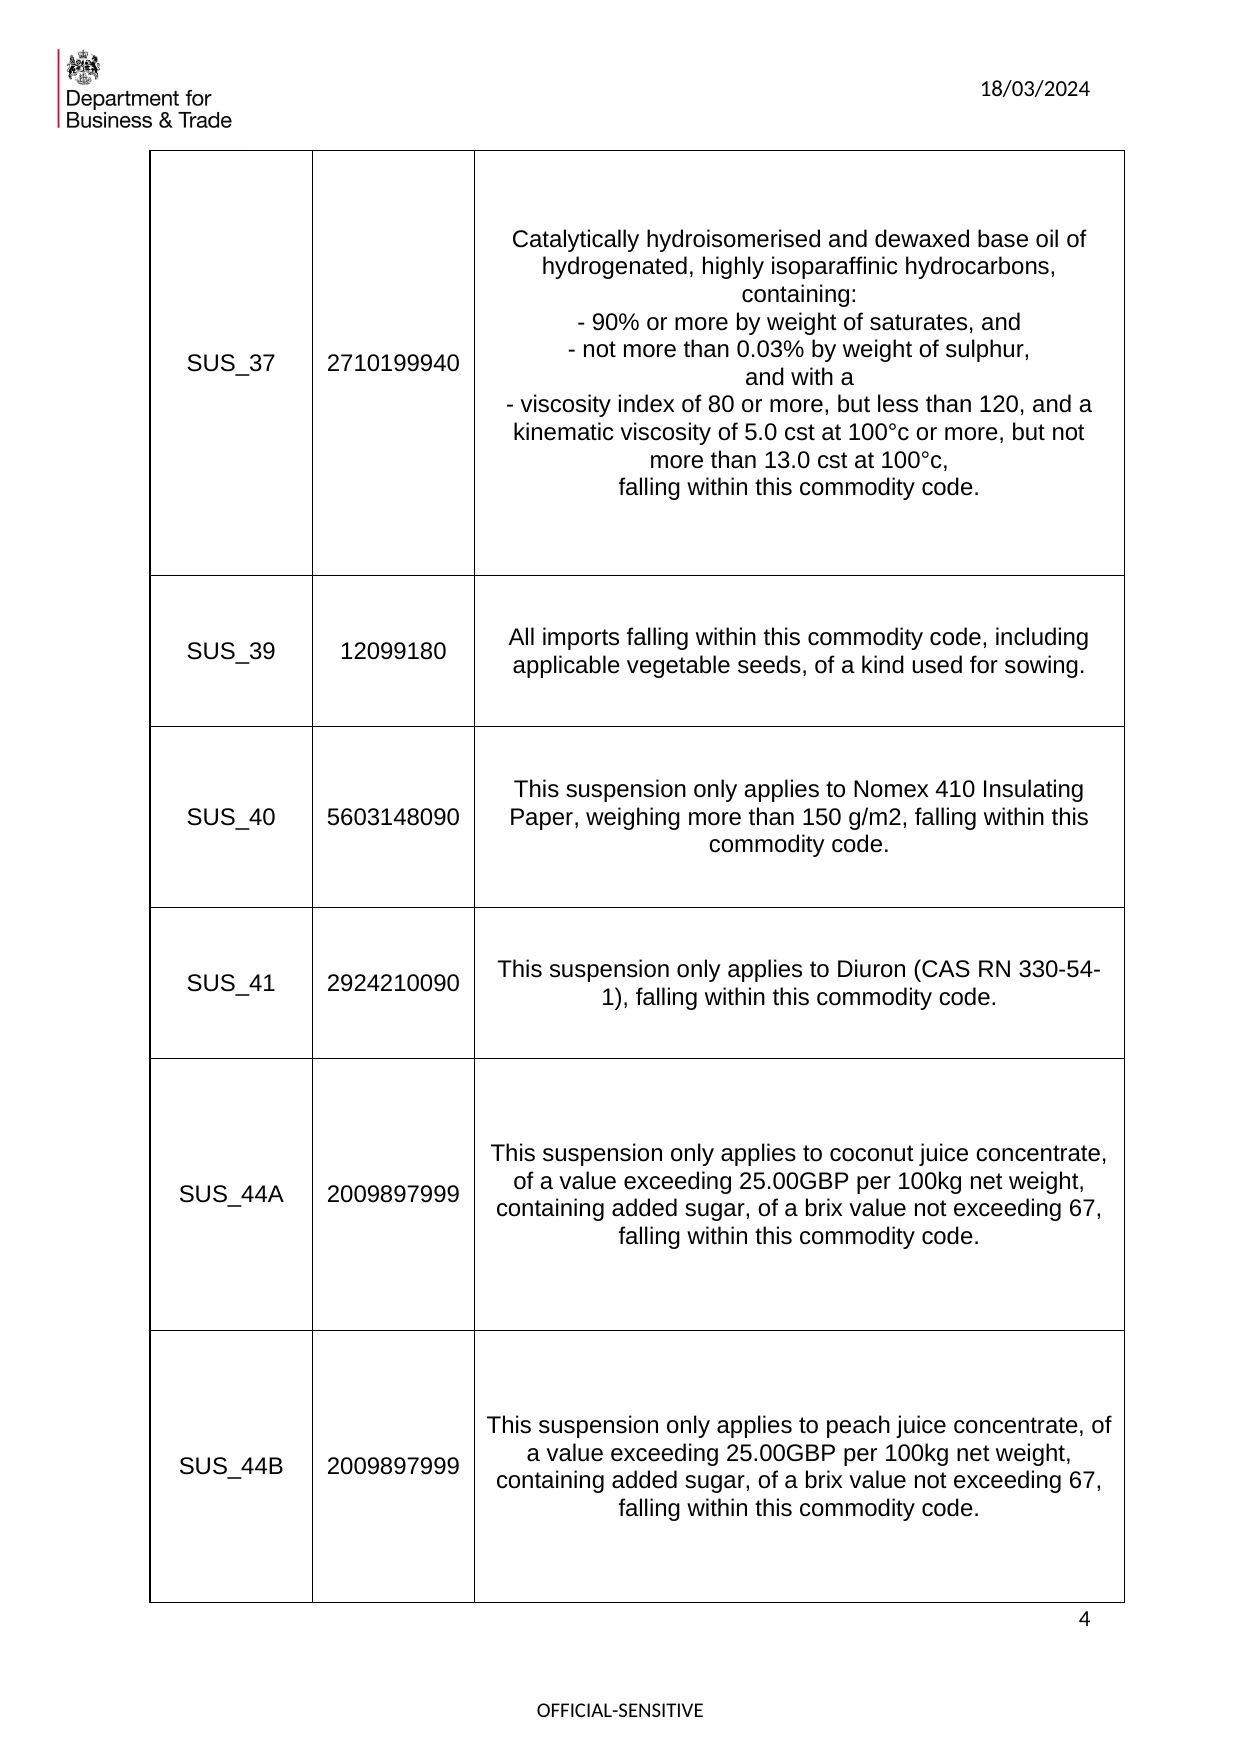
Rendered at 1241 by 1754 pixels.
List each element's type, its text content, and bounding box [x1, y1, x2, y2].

table_cell SUS_44A [151, 1059, 312, 1330]
table_cell 2924210090 [313, 908, 474, 1058]
table_cell 2009897999 [313, 1059, 474, 1330]
table_cell SUS_39 [151, 576, 312, 726]
table_cell Catalytically hydroisomerised and dewaxed base oil of hydrogenated, highly isoparaffinic hydrocarbons, containing: - 90% or more by weight of saturates, and - not more than 0.03% by weight of sulphur, and with a - viscosity index of 80 or more, but less than 120, and a kinematic viscosity of 5.0 cst at 100°c or more, but not more than 13.0 cst at 100°c, falling within this commodity code. [475, 151, 1124, 574]
table_cell This suspension only applies to Diuron (CAS RN 330-54-1), falling within this commodity code. [475, 908, 1124, 1058]
table_cell 2710199940 [313, 151, 474, 574]
table_cell All imports falling within this commodity code, including applicable vegetable seeds, of a kind used for sowing. [475, 576, 1124, 726]
table_cell SUS_44B [151, 1331, 312, 1602]
table_cell SUS_41 [151, 908, 312, 1058]
table_cell This suspension only applies to coconut juice concentrate, of a value exceeding 25.00GBP per 100kg net weight, containing added sugar, of a brix value not exceeding 67, falling within this commodity code. [475, 1059, 1124, 1330]
table_cell 5603148090 [313, 727, 474, 907]
table_cell 2009897999 [313, 1331, 474, 1602]
table_cell SUS_40 [151, 727, 312, 907]
table_cell This suspension only applies to peach juice concentrate, of a value exceeding 25.00GBP per 100kg net weight, containing added sugar, of a brix value not exceeding 67, falling within this commodity code. [475, 1331, 1124, 1602]
table_cell 12099180 [313, 576, 474, 726]
table_cell SUS_37 [151, 151, 312, 574]
table_cell This suspension only applies to Nomex 410 Insulating Paper, weighing more than 150 g/m2, falling within this commodity code. [475, 727, 1124, 907]
